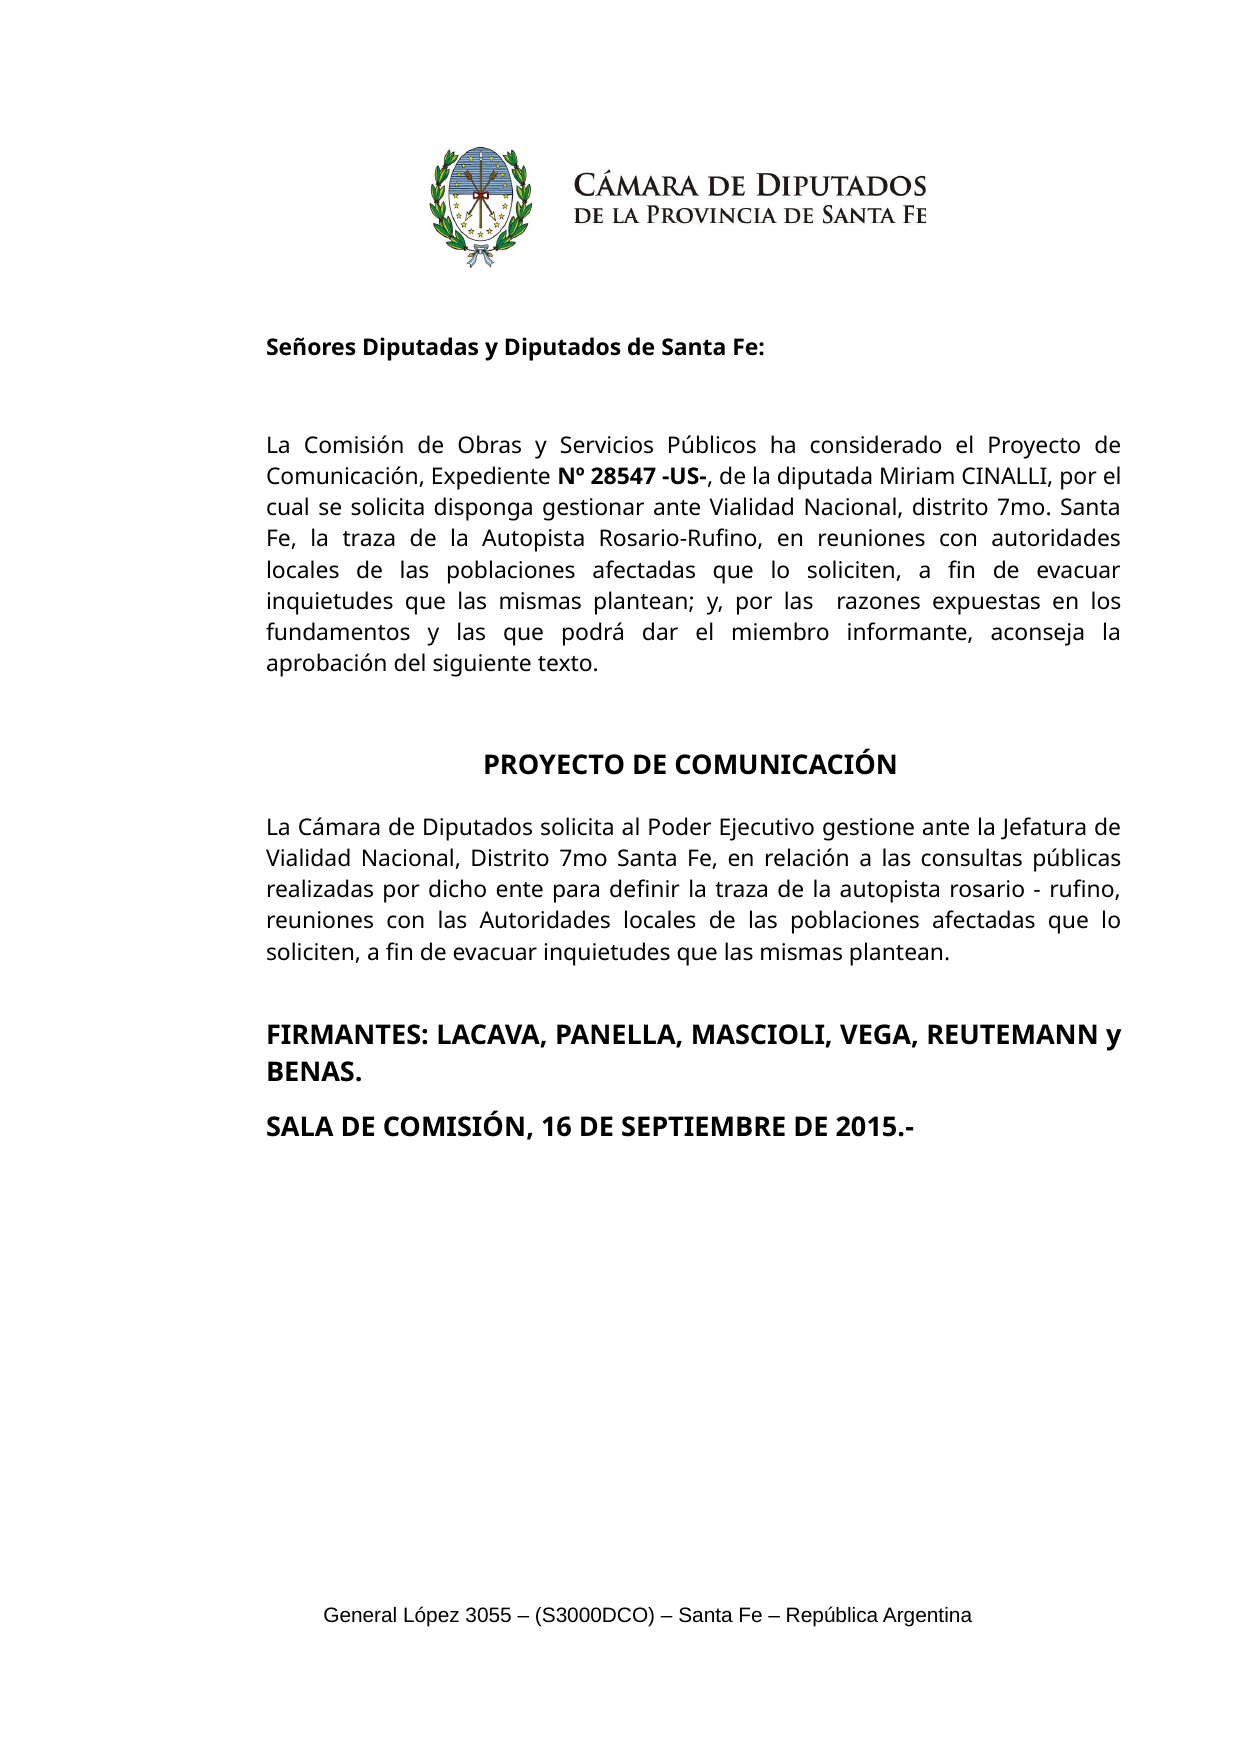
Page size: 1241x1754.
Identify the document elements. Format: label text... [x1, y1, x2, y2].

text Señores Diputadas y Diputados de Santa Fe: [266, 331, 1122, 362]
text La Cámara de Diputados solicita al Poder Ejecutivo gestione ante la Jefatura de Vialidad Nacional, Distrito 7mo Santa Fe, en relación a las consultas públicas realizadas por dicho ente para deﬁnir la traza de la autopista rosario - rufino, reuniones con las Autoridades locales de las poblaciones afectadas que lo soliciten, a ﬁn de evacuar inquietudes que las mismas plantean. [266, 811, 1122, 967]
text PROYECTO DE COMUNICACIÓN [266, 745, 1122, 782]
text SALA DE COMISIÓN, 16 DE SEPTIEMBRE DE 2015.- [266, 1107, 1122, 1144]
picture [429, 147, 927, 272]
text La Comisión de Obras y Servicios Públicos ha considerado el Proyecto de Comunicación, Expediente Nº 28547 -US-, de la diputada Miriam CINALLI, por el cual se solicita disponga gestionar ante Vialidad Nacional, distrito 7mo. Santa Fe, la traza de la Autopista Rosario-Rufino, en reuniones con autoridades locales de las poblaciones afectadas que lo soliciten, a fin de evacuar inquietudes que las mismas plantean; y, por las razones expuestas en los fundamentos y las que podrá dar el miembro informante, aconseja la aprobación del siguiente texto. [266, 429, 1122, 679]
text FIRMANTES: LACAVA, PANELLA, MASCIOLI, VEGA, REUTEMANN y BENAS. [266, 1016, 1122, 1089]
